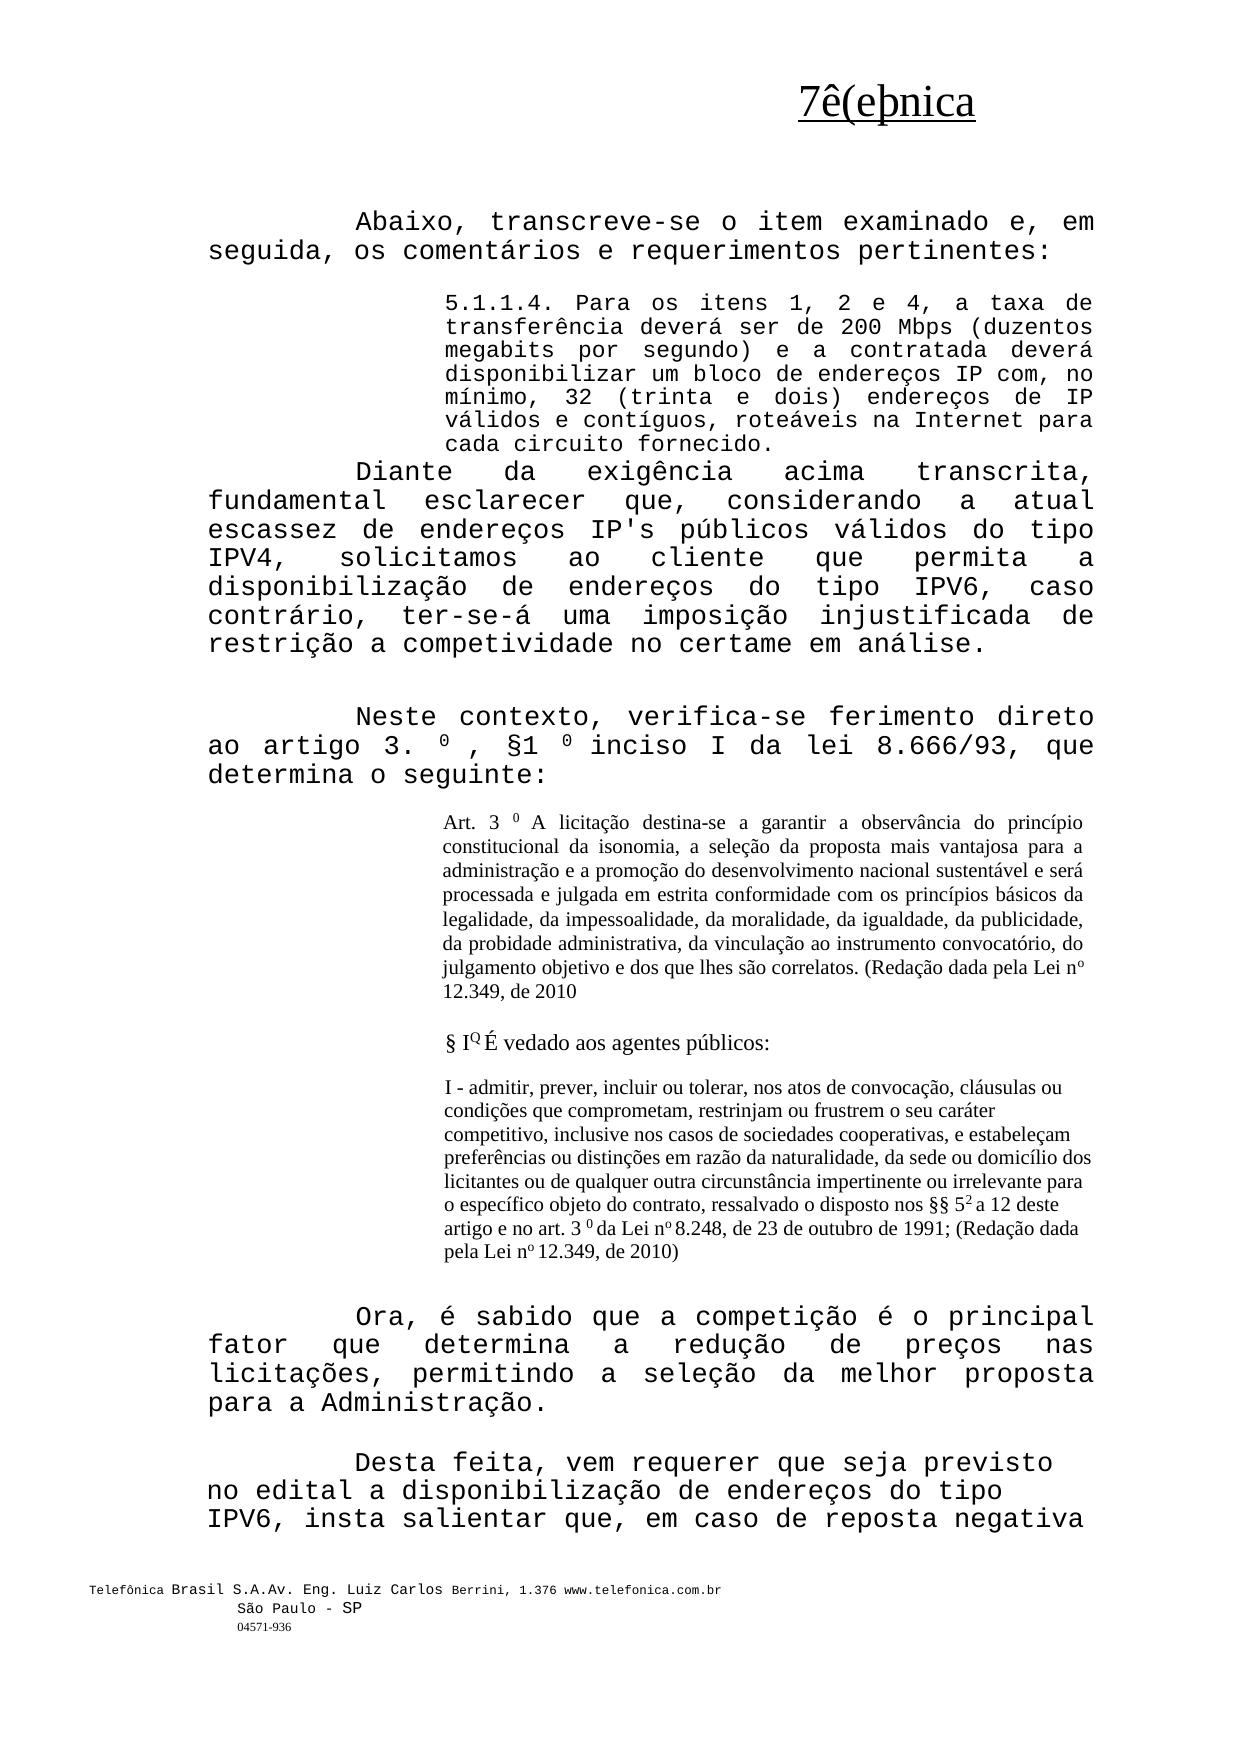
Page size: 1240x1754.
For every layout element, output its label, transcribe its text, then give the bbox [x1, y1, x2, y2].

text 5.1.1.4. Para os itens 1, 2 e 4, a taxa de transferência deverá ser de 200 Mbps (duzentos megabits por segundo) e a contratada deverá disponibilizar um bloco de endereços IP com, no mínimo, 32 (trinta e dois) endereços de IP válidos e contíguos, roteáveis na Internet para cada circuito fornecido. [444, 292, 1093, 458]
text Ora, é sabido que a competição é o principal fator que determina a redução de preços nas licitações, permitindo a seleção da melhor proposta para a Administração. [207, 1303, 1095, 1419]
text § IQ É vedado aos agentes públicos: [445, 1029, 1094, 1055]
text Desta feita, vem requerer que seja previsto no edital a disponibilização de endereços do tipo IPV6, insta salientar que, em caso de reposta negativa [206, 1449, 1096, 1535]
text Art. 3 0 A licitação destina-se a garantir a observância do princípio constitucional da isonomia, a seleção da proposta mais vantajosa para a administração e a promoção do desenvolvimento nacional sustentável e será processada e julgada em estrita conformidade com os princípios básicos da legalidade, da impessoalidade, da moralidade, da igualdade, da publicidade, da probidade administrativa, da vinculação ao instrumento convocatório, do julgamento objetivo e dos que lhes são correlatos. (Redação dada pela Lei no 12.349, de 2010 [442, 809, 1084, 1003]
text I - admitir, prever, incluir ou tolerar, nos atos de convocação, cláusulas ou condições que comprometam, restrinjam ou frustrem o seu caráter competitivo, inclusive nos casos de sociedades cooperativas, e estabeleçam preferências ou distinções em razão da naturalidade, da sede ou domicílio dos licitantes ou de qualquer outra circunstância impertinente ou irrelevante para o específico objeto do contrato, ressalvado o disposto nos §§ 52 a 12 deste artigo e no art. 3 0 da Lei no 8.248, de 23 de outubro de 1991; (Redação dada pela Lei no 12.349, de 2010) [444, 1075, 1093, 1263]
text Neste contexto, verifica-se ferimento direto ao artigo 3. 0 , §1 0 inciso I da lei 8.666/93, que determina o seguinte: [207, 703, 1095, 791]
text Abaixo, transcreve-se o item examinado e, em seguida, os comentários e requerimentos pertinentes: [207, 208, 1095, 268]
text Diante da exigência acima transcrita, fundamental esclarecer que, considerando a atual escassez de endereços IP's públicos válidos do tipo IPV4, solicitamos ao cliente que permita a disponibilização de endereços do tipo IPV6, caso contrário, ter-se-á uma imposição injustificada de restrição a competividade no certame em análise. [207, 458, 1095, 661]
